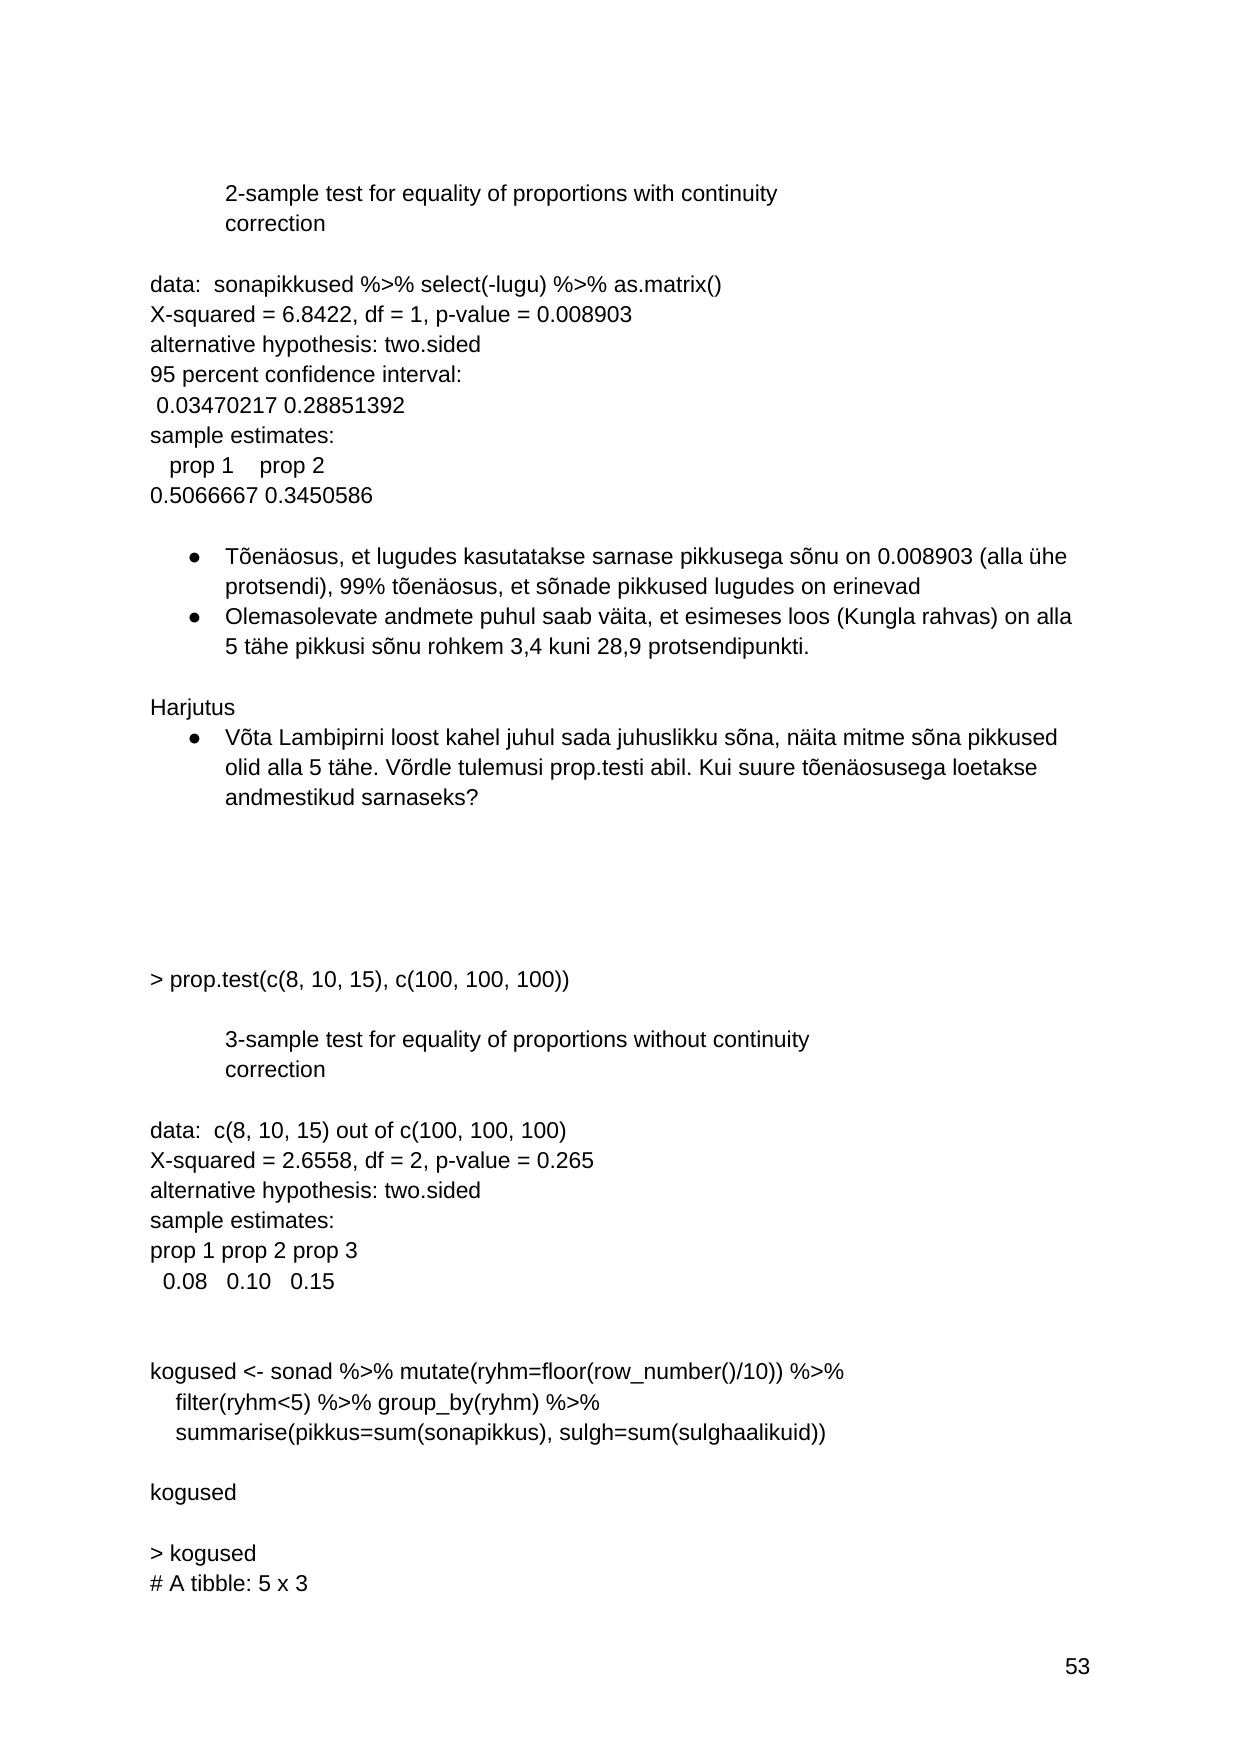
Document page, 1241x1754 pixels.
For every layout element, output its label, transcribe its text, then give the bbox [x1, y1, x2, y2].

text kogused <- sonad %>% mutate(ryhm=floor(row_number()/10)) %>% [150, 1358, 1090, 1385]
list Võta Lambipirni loost kahel juhul sada juhuslikku sõna, näita mitme sõna pikkused olid alla 5 tähe. Võrdle tulemusi prop.testi abil. Kui suure tõenäosusega loetakse andmestikud sarnaseks? [187, 724, 1090, 811]
text kogused [150, 1479, 1090, 1506]
text X-squared = 6.8422, df = 1, p-value = 0.008903 [150, 301, 1090, 327]
text correction [150, 1056, 1090, 1083]
text sample estimates: [150, 1207, 1090, 1234]
text alternative hypothesis: two.sided [150, 1177, 1090, 1203]
text 95 percent confidence interval: [150, 361, 1090, 388]
text prop 1 prop 2 prop 3 [150, 1237, 1090, 1264]
text X-squared = 2.6558, df = 2, p-value = 0.265 [150, 1147, 1090, 1173]
text # A tibble: 5 x 3 [150, 1570, 1090, 1596]
list Olemasolevate andmete puhul saab väita, et esimeses loos (Kungla rahvas) on alla 5 tähe pikkusi sõnu rohkem 3,4 kuni 28,9 protsendipunkti. [187, 603, 1090, 660]
text correction [150, 210, 1090, 237]
text data: c(8, 10, 15) out of c(100, 100, 100) [150, 1117, 1090, 1143]
text summarise(pikkus=sum(sonapikkus), sulgh=sum(sulghaalikuid)) [150, 1419, 1090, 1445]
text Harjutus [150, 694, 1090, 720]
text filter(ryhm<5) %>% group_by(ryhm) %>% [150, 1388, 1090, 1415]
text 3-sample test for equality of proportions without continuity [150, 1026, 1090, 1052]
text alternative hypothesis: two.sided [150, 331, 1090, 358]
text 0.5066667 0.3450586 [150, 482, 1090, 509]
text 0.08 0.10 0.15 [150, 1268, 1090, 1294]
text > prop.test(c(8, 10, 15), c(100, 100, 100)) [150, 966, 1090, 992]
text 2-sample test for equality of proportions with continuity [150, 180, 1090, 207]
text prop 1 prop 2 [150, 452, 1090, 478]
list Tõenäosus, et lugudes kasutatakse sarnase pikkusega sõnu on 0.008903 (alla ühe protsendi), 99% tõenäosus, et sõnade pikkused lugudes on erinevad [187, 543, 1090, 599]
text 0.03470217 0.28851392 [150, 392, 1090, 418]
text data: sonapikkused %>% select(-lugu) %>% as.matrix() [150, 271, 1090, 297]
text sample estimates: [150, 422, 1090, 448]
text > kogused [150, 1539, 1090, 1566]
